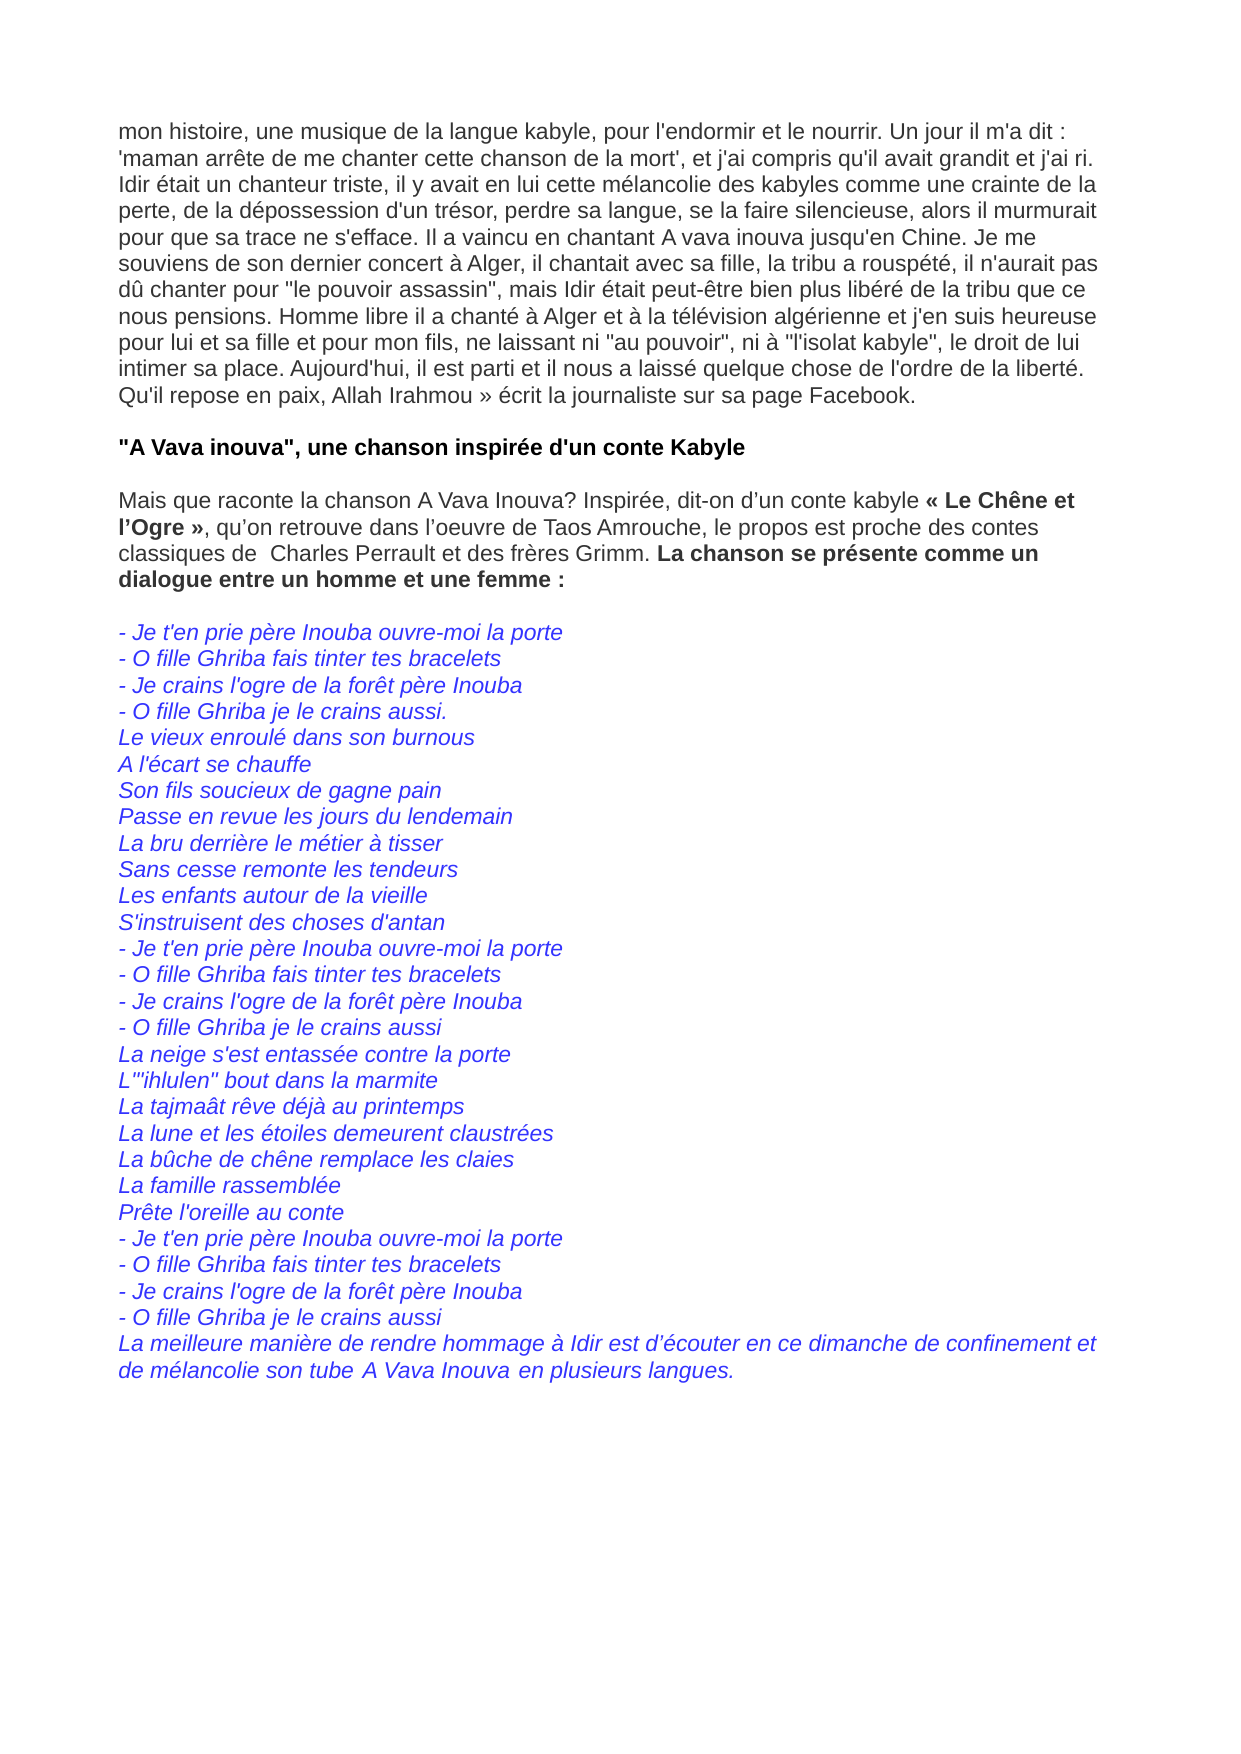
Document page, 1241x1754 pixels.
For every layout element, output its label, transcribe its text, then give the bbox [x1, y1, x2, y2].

text - Je t'en prie père Inouba ouvre-moi la porte - O fille Ghriba fais tinter tes bracelets - Je crains l'ogre de la forêt père Inouba - O fille Ghriba je le crains aussi. Le vieux enroulé dans son burnous A l'écart se chauffe Son fils soucieux de gagne pain Passe en revue les jours du lendemain La bru derrière le métier à tisser Sans cesse remonte les tendeurs Les enfants autour de la vieille S'instruisent des choses d'antan - Je t'en prie père Inouba ouvre-moi la porte - O fille Ghriba fais tinter tes bracelets - Je crains l'ogre de la forêt père Inouba - O fille Ghriba je le crains aussi La neige s'est entassée contre la porte L'"ihlulen" bout dans la marmite La tajmaât rêve déjà au printemps La lune et les étoiles demeurent claustrées La bûche de chêne remplace les claies La famille rassemblée Prête l'oreille au conte - Je t'en prie père Inouba ouvre-moi la porte - O fille Ghriba fais tinter tes bracelets - Je crains l'ogre de la forêt père Inouba - O fille Ghriba je le crains aussi [118, 619, 1122, 1330]
text "A Vava inouva", une chanson inspirée d'un conte Kabyle [118, 434, 1122, 461]
text mon histoire, une musique de la langue kabyle, pour l'endormir et le nourrir. Un jour il m'a dit : 'maman arrête de me chanter cette chanson de la mort', et j'ai compris qu'il avait grandit et j'ai ri. Idir était un chanteur triste, il y avait en lui cette mélancolie des kabyles comme une crainte de la perte, de la dépossession d'un trésor, perdre sa langue, se la faire silencieuse, alors il murmurait pour que sa trace ne s'efface. Il a vaincu en chantant A vava inouva jusqu'en Chine. Je me souviens de son dernier concert à Alger, il chantait avec sa fille, la tribu a rouspété, il n'aurait pas dû chanter pour "le pouvoir assassin", mais Idir était peut-être bien plus libéré de la tribu que ce nous pensions. Homme libre il a chanté à Alger et à la télévision algérienne et j'en suis heureuse pour lui et sa fille et pour mon fils, ne laissant ni "au pouvoir", ni à "l'isolat kabyle", le droit de lui intimer sa place. Aujourd'hui, il est parti et il nous a laissé quelque chose de l'ordre de la liberté. Qu'il repose en paix, Allah Irahmou » écrit la journaliste sur sa page Facebook. [118, 118, 1122, 408]
text Mais que raconte la chanson A Vava Inouva? Inspirée, dit-on d’un conte kabyle « Le Chêne et l’Ogre », qu’on retrouve dans l’oeuvre de Taos Amrouche, le propos est proche des contes classiques de Charles Perrault et des frères Grimm. La chanson se présente comme un dialogue entre un homme et une femme : [118, 487, 1122, 592]
text La meilleure manière de rendre hommage à Idir est d’écouter en ce dimanche de confinement et de mélancolie son tube A Vava Inouva en plusieurs langues. [118, 1330, 1122, 1383]
